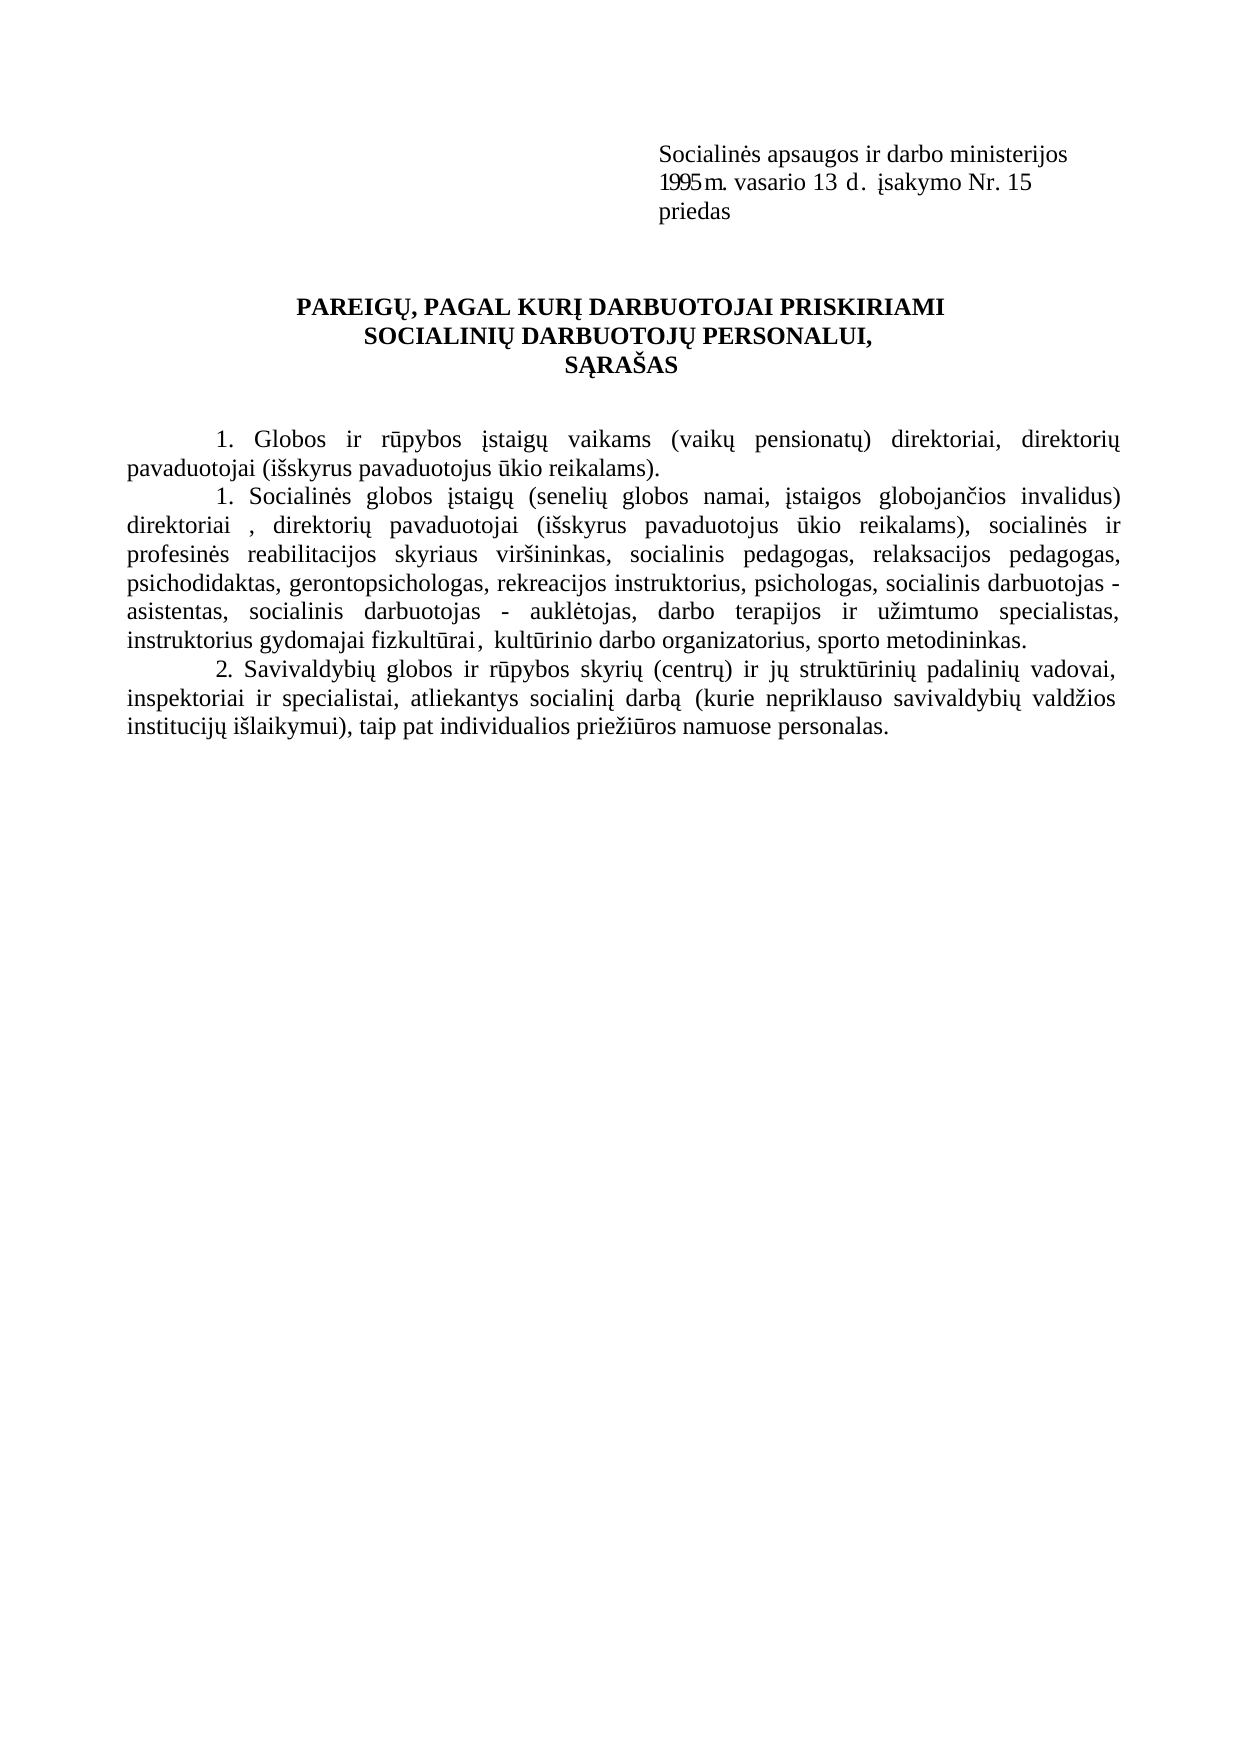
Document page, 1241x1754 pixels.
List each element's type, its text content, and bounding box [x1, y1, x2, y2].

text 2. Savivaldybių globos ir rūpybos skyrių (centrų) ir jų struktūrinių padalinių vadovai, inspektoriai ir specialistai, atliekantys socialinį darbą (kurie nepriklauso savivaldybių valdžios institucijų išlaikymui), taip pat individualios priežiūros namuose personalas. [127, 654, 1116, 740]
text priedas [658, 196, 1121, 225]
text Socialinės apsaugos ir darbo ministerijos [658, 139, 1121, 167]
text 1. Globos ir rūpybos įstaigų vaikams (vaikų pensionatų) direktoriai, direktorių pavaduotojai (išskyrus pavaduotojus ūkio reikalams). [127, 424, 1121, 481]
text PAREIGŲ, PAGAL KURĮ DARBUOTOJAI PRISKIRIAMI [127, 292, 1121, 321]
text 1. Socialinės globos įstaigų (senelių globos namai, įstaigos globojančios invalidus) direktoriai , direktorių pavaduotojai (išskyrus pavaduotojus ūkio reikalams), socialinės ir profesinės reabilitacijos skyriaus viršininkas, socialinis pedagogas, relaksacijos pedagogas, psichodidaktas, gerontopsichologas, rekreacijos instruktorius, psichologas, socialinis darbuotojas - asistentas, socialinis darbuotojas - auklėtojas, darbo terapijos ir užimtumo specialistas, instruktorius gydomajai fizkultūrai, kultūrinio darbo organizatorius, sporto metodininkas. [127, 481, 1121, 654]
text SĄRAŠAS [127, 350, 1116, 378]
text 1995 m. vasario 13 d. įsakymo Nr. 15 [658, 167, 1121, 196]
text SOCIALINIŲ DARBUOTOJŲ PERSONALUI, [127, 321, 1116, 350]
